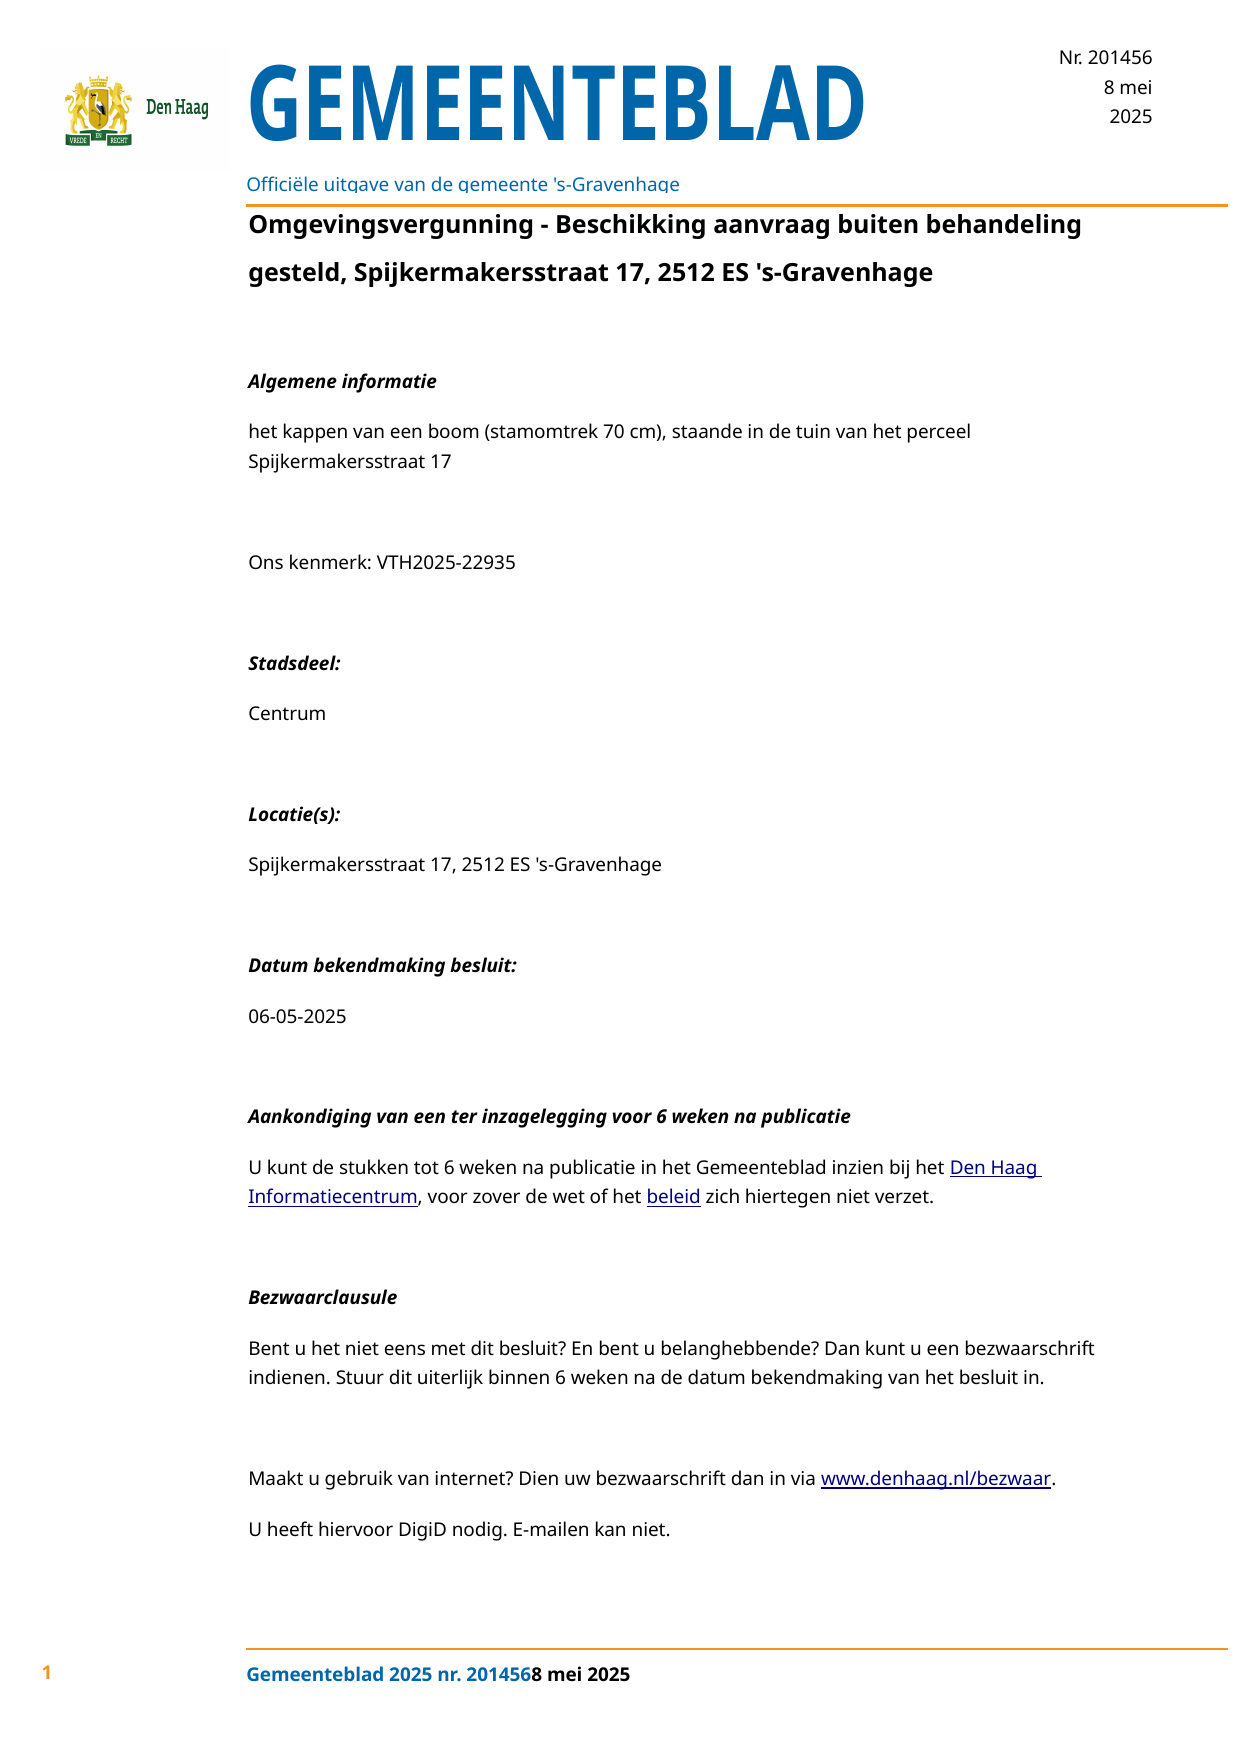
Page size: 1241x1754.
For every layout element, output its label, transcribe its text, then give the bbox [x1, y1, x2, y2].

text Spijkermakersstraat 17, 2512 ES 's-Gravenhage [248, 852, 1152, 877]
text Centrum [248, 700, 1152, 726]
text Bezwaarclausule [248, 1284, 1152, 1310]
text Aankondiging van een ter inzagelegging voor 6 weken na publicatie [248, 1104, 1152, 1129]
text Bent u het niet eens met dit besluit? En bent u belanghebbende? Dan kunt u een bezwaarschrift indienen. Stuur dit uiterlijk binnen 6 weken na de datum bekendmaking van het besluit in. [248, 1335, 1152, 1390]
text Omgevingsvergunning - Beschikking aanvraag buiten behandeling gesteld, Spijkermakersstraat 17, 2512 ES 's-Gravenhage [248, 207, 1152, 288]
text U kunt de stukken tot 6 weken na publicatie in het Gemeenteblad inzien bij het Den Haag Informatiecentrum, voor zover de wet of het beleid zich hiertegen niet verzet. [248, 1154, 1152, 1209]
text 06-05-2025 [248, 1003, 1152, 1029]
text Stadsdeel: [248, 650, 1152, 676]
text het kappen van een boom (stamomtrek 70 cm), staande in de tuin van het perceel Spijkermakersstraat 17 [248, 419, 1152, 474]
text Maakt u gebruik van internet? Dien uw bezwaarschrift dan in via www.denhaag.nl/bezwaar. [248, 1465, 1152, 1491]
text Locatie(s): [248, 801, 1152, 827]
picture [41, 47, 231, 172]
text Ons kenmerk: VTH2025-22935 [248, 549, 1152, 575]
text U heeft hiervoor DigiD nodig. E-mailen kan niet. [248, 1516, 1152, 1542]
text Algemene informatie [248, 368, 1152, 394]
text Datum bekendmaking besluit: [248, 952, 1152, 978]
